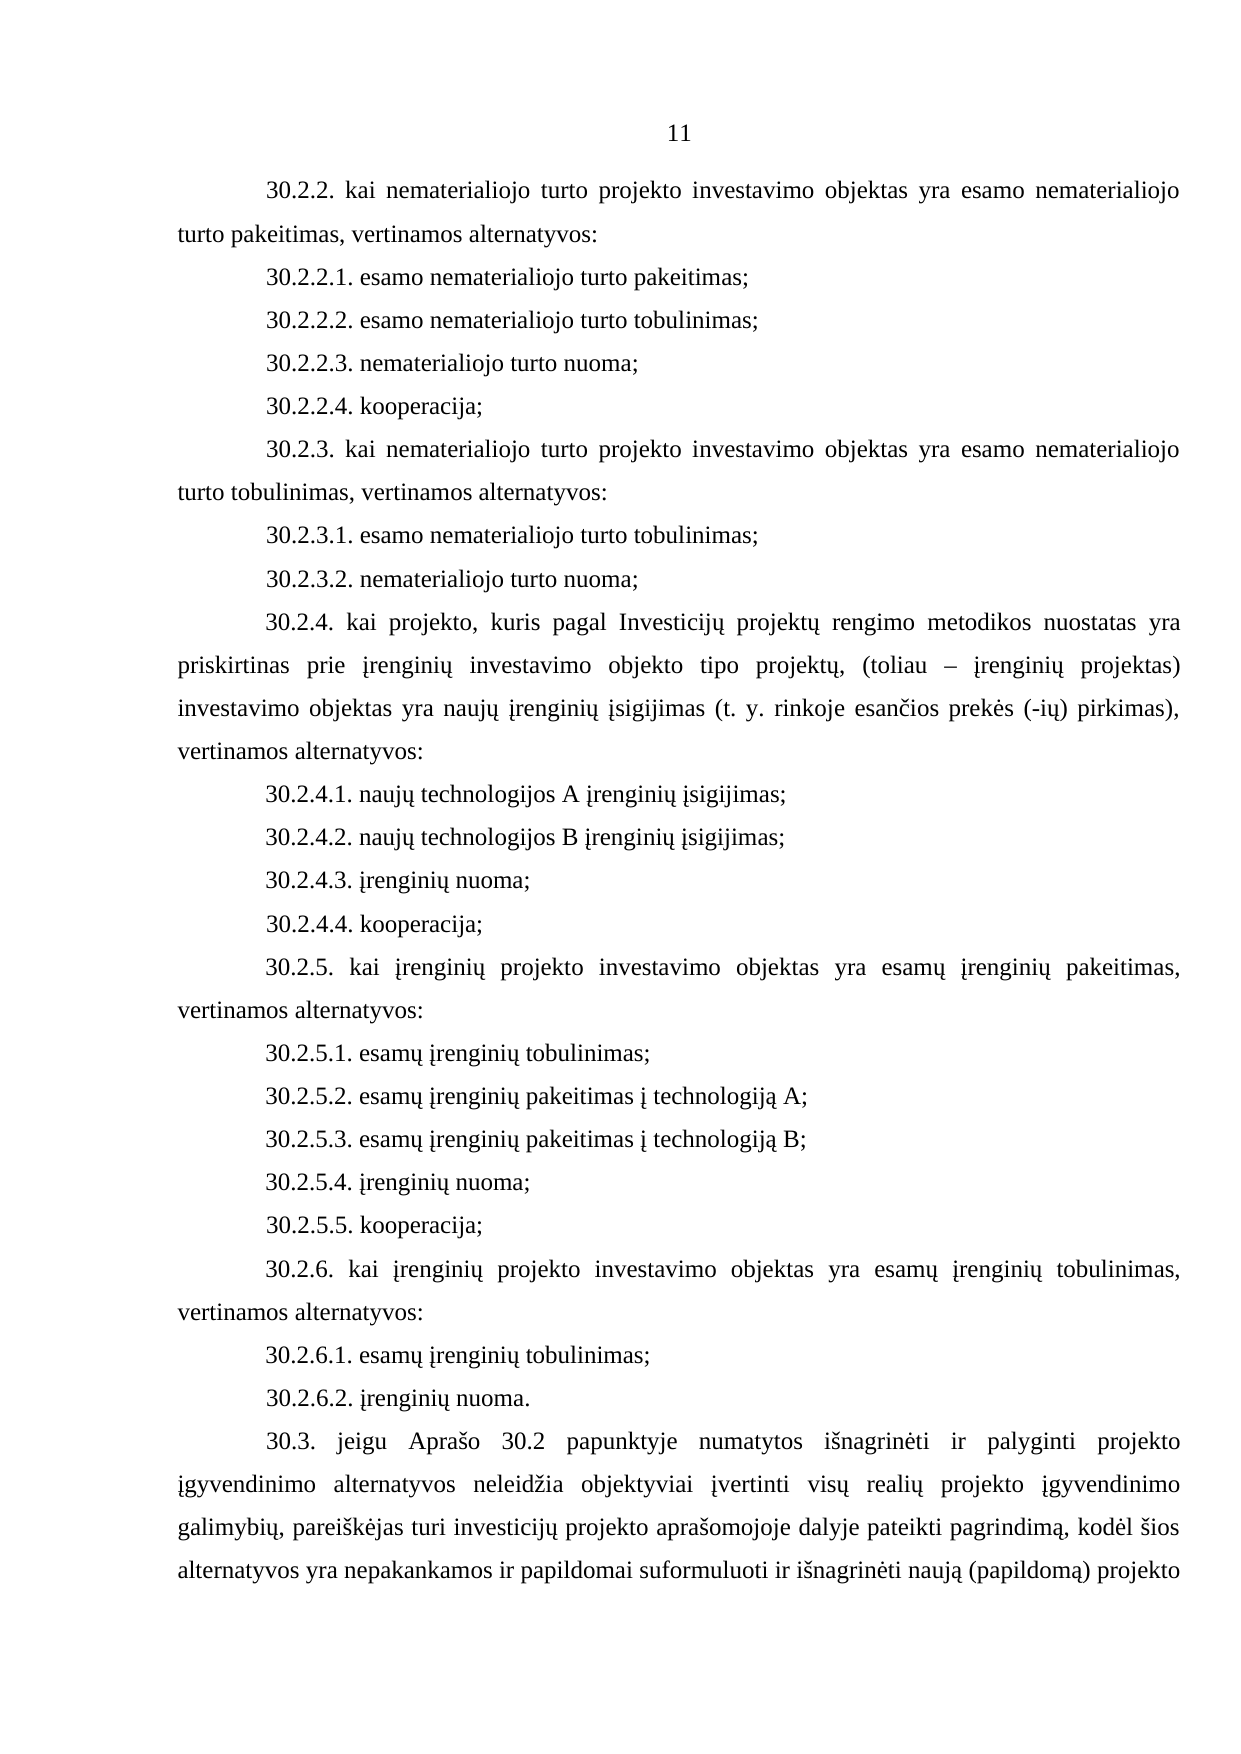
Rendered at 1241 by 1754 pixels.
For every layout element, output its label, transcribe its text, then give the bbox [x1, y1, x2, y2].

text 30.2.2.3. nematerialiojo turto nuoma; [177, 348, 1181, 377]
text 30.2.2. kai nematerialiojo turto projekto investavimo objektas yra esamo nematerialiojo turto pakeitimas, vertinamos alternatyvos: [177, 176, 1181, 247]
text 30.2.6.2. įrenginių nuoma. [177, 1383, 1181, 1412]
text 30.2.4. kai projekto, kuris pagal Investicijų projektų rengimo metodikos nuostatas yra priskirtinas prie įrenginių investavimo objekto tipo projektų, (toliau – įrenginių projektas) investavimo objektas yra naujų įrenginių įsigijimas (t. y. rinkoje esančios prekės (-ių) pirkimas), vertinamos alternatyvos: [177, 607, 1181, 765]
text 30.2.4.2. naujų technologijos B įrenginių įsigijimas; [177, 822, 1181, 851]
text 30.2.3.1. esamo nematerialiojo turto tobulinimas; [177, 521, 1181, 549]
text 30.2.5.3. esamų įrenginių pakeitimas į technologiją B; [177, 1124, 1181, 1153]
text 30.3. jeigu Aprašo 30.2 papunktyje numatytos išnagrinėti ir palyginti projekto įgyvendinimo alternatyvos neleidžia objektyviai įvertinti visų realių projekto įgyvendinimo galimybių, pareiškėjas turi investicijų projekto aprašomojoje dalyje pateikti pagrindimą, kodėl šios alternatyvos yra nepakankamos ir papildomai suformuluoti ir išnagrinėti naują (papildomą) projekto [177, 1426, 1181, 1584]
text 30.2.5.2. esamų įrenginių pakeitimas į technologiją A; [177, 1081, 1181, 1110]
text 30.2.5.4. įrenginių nuoma; [177, 1167, 1181, 1196]
text 30.2.5.1. esamų įrenginių tobulinimas; [177, 1038, 1181, 1067]
text 30.2.4.3. įrenginių nuoma; [177, 866, 1181, 894]
text 30.2.2.4. kooperacija; [177, 391, 1181, 420]
text 30.2.5.5. kooperacija; [177, 1211, 1181, 1239]
text 30.2.4.4. kooperacija; [177, 909, 1181, 937]
text 30.2.4.1. naujų technologijos A įrenginių įsigijimas; [177, 779, 1181, 808]
text 30.2.2.1. esamo nematerialiojo turto pakeitimas; [177, 262, 1181, 291]
text 30.2.3. kai nematerialiojo turto projekto investavimo objektas yra esamo nematerialiojo turto tobulinimas, vertinamos alternatyvos: [177, 434, 1181, 506]
text 30.2.6. kai įrenginių projekto investavimo objektas yra esamų įrenginių tobulinimas, vertinamos alternatyvos: [177, 1254, 1181, 1326]
text 30.2.2.2. esamo nematerialiojo turto tobulinimas; [177, 305, 1181, 334]
text 30.2.3.2. nematerialiojo turto nuoma; [177, 564, 1181, 592]
text 30.2.6.1. esamų įrenginių tobulinimas; [177, 1340, 1181, 1369]
text 30.2.5. kai įrenginių projekto investavimo objektas yra esamų įrenginių pakeitimas, vertinamos alternatyvos: [177, 952, 1181, 1024]
